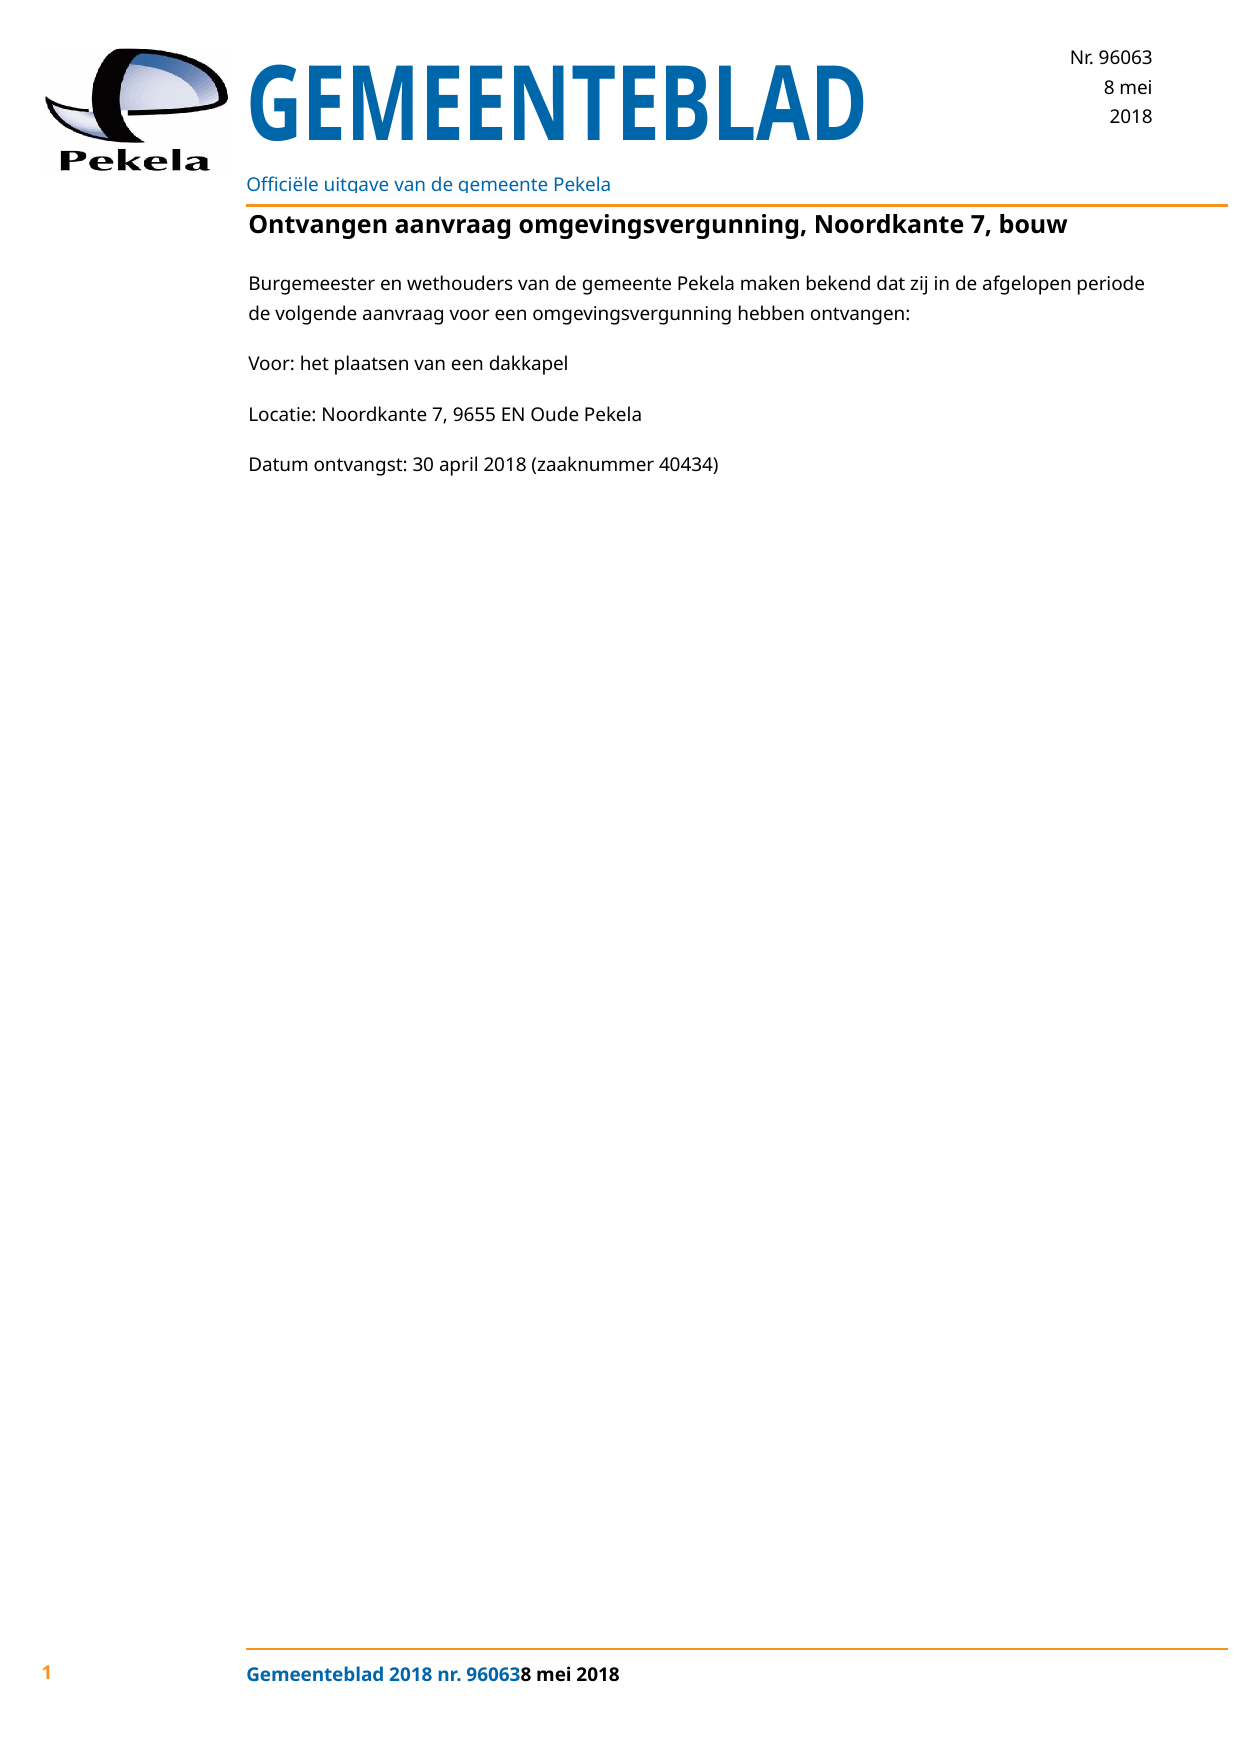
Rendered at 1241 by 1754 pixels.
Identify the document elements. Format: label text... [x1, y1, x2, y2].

text Datum ontvangst: 30 april 2018 (zaaknummer 40434) [248, 451, 1152, 477]
text Locatie: Noordkante 7, 9655 EN Oude Pekela [248, 401, 1152, 426]
text Ontvangen aanvraag omgevingsvergunning, Noordkante 7, bouw [248, 207, 1152, 241]
picture [41, 47, 231, 172]
text Voor: het plaatsen van een dakkapel [248, 350, 1152, 376]
text Burgemeester en wethouders van de gemeente Pekela maken bekend dat zij in de afgelopen periode de volgende aanvraag voor een omgevingsvergunning hebben ontvangen: [248, 270, 1152, 326]
